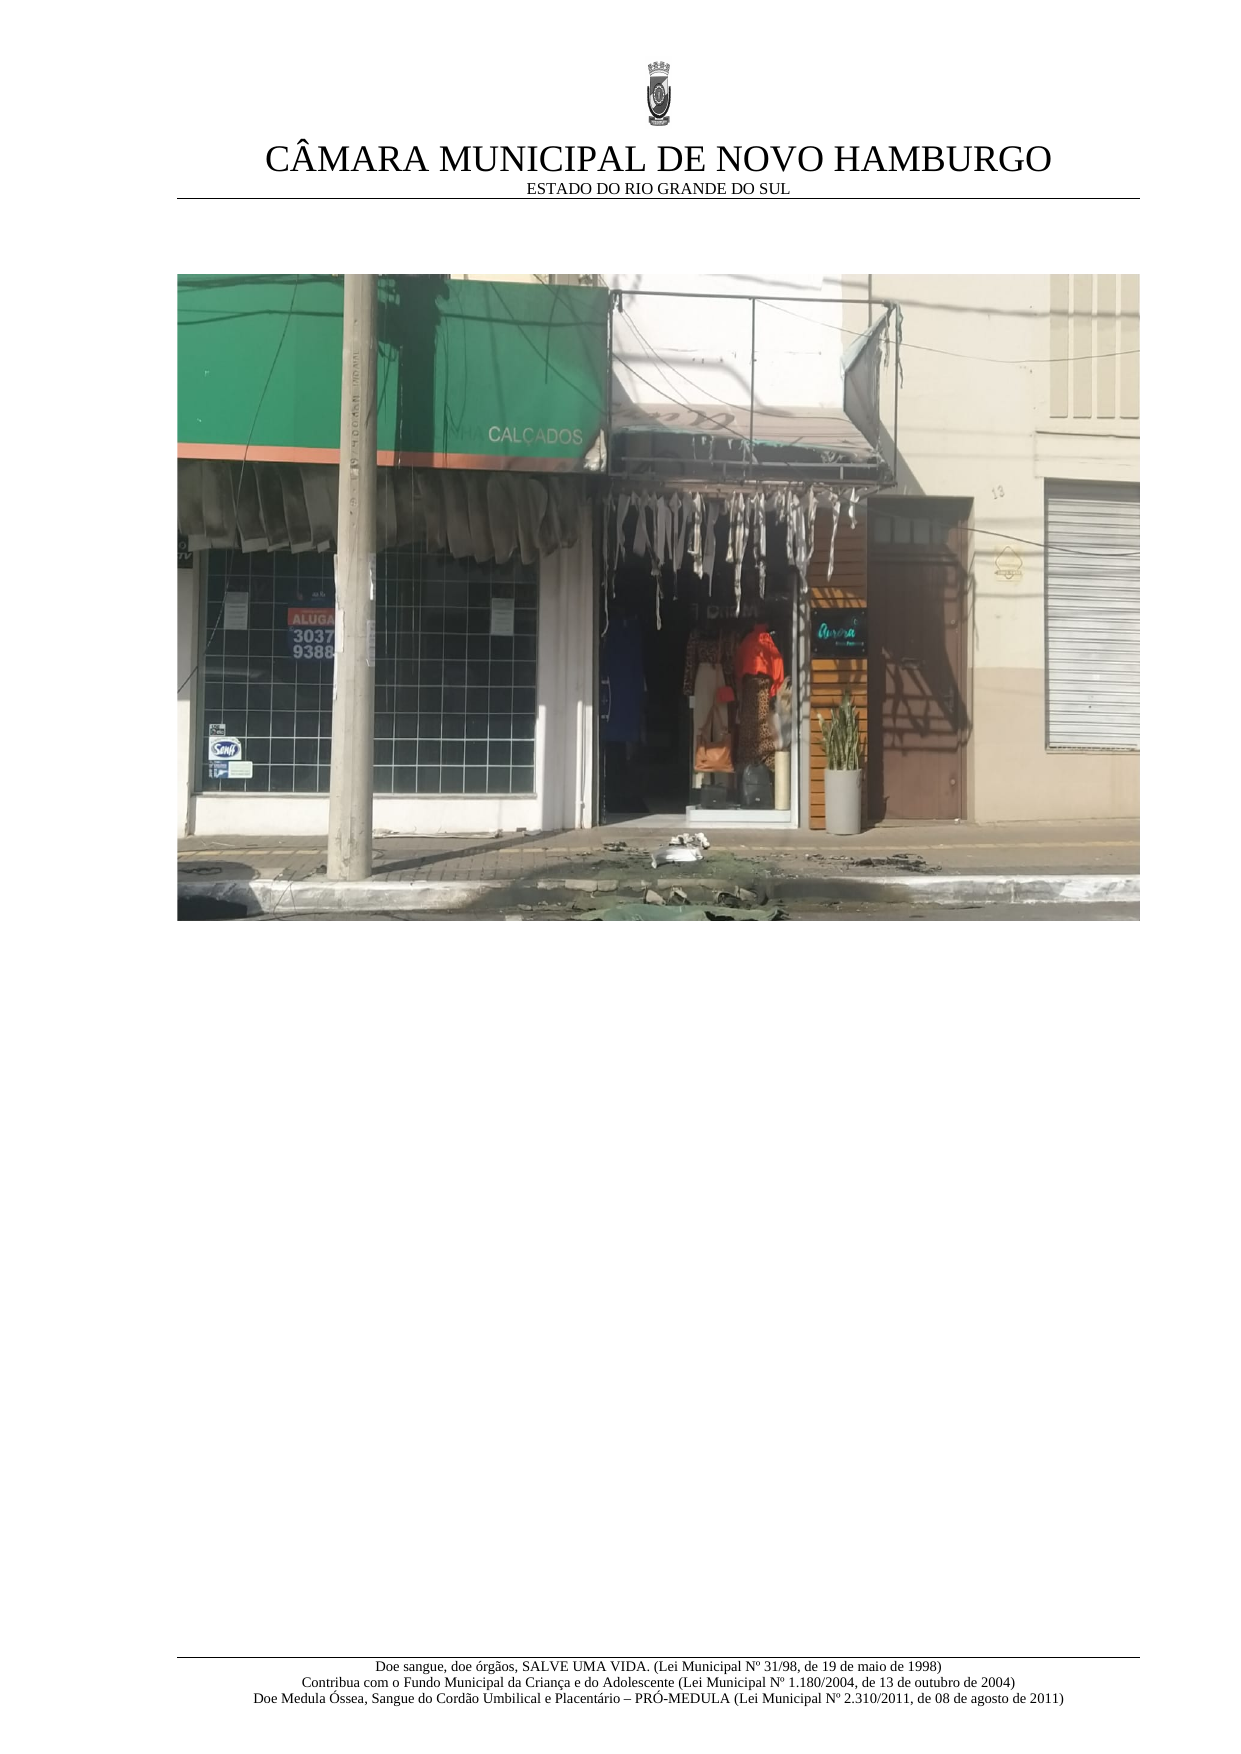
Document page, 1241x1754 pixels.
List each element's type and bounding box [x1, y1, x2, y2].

picture [177, 274, 1140, 921]
